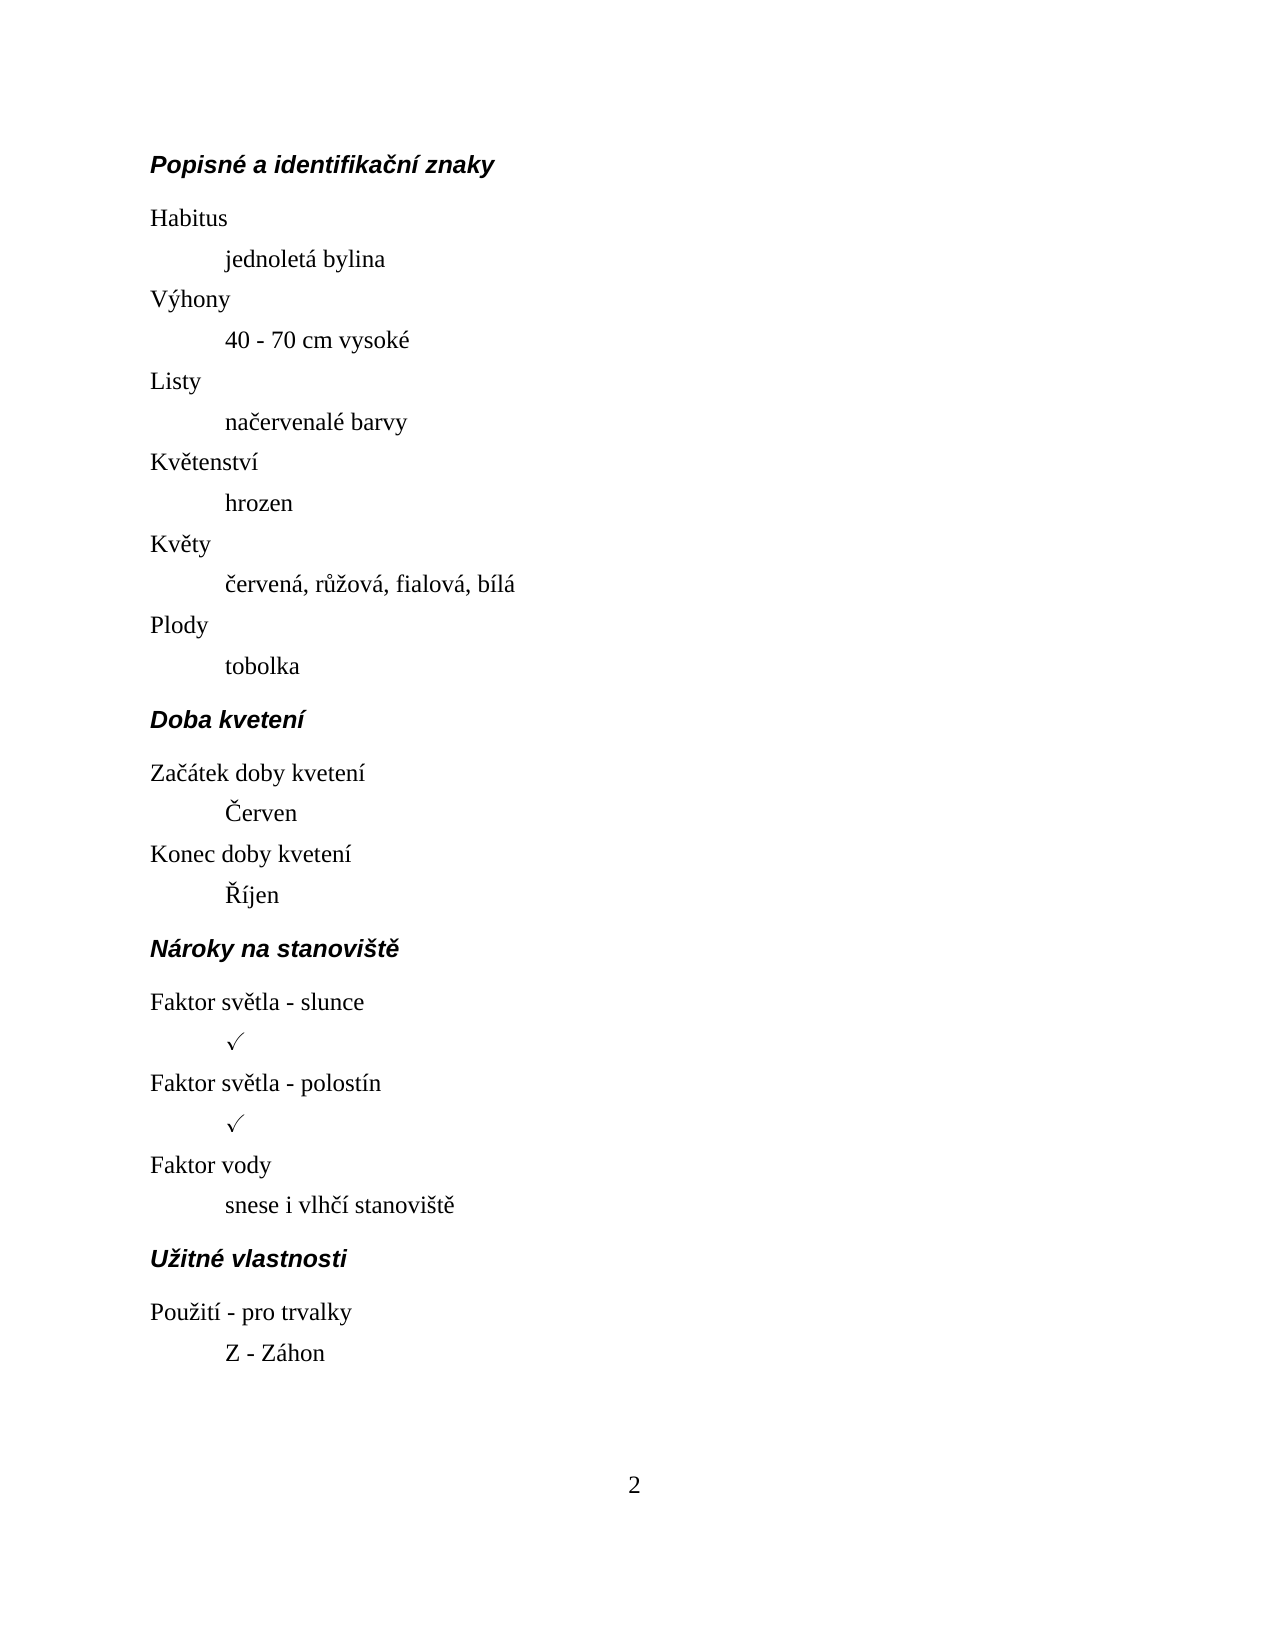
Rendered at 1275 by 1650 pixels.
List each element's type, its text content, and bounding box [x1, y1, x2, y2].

text Červen [225, 798, 1125, 827]
text Plody [150, 610, 1125, 639]
text Výhony [150, 284, 1125, 313]
text Faktor světla - polostín [150, 1068, 1125, 1097]
text červená, růžová, fialová, bílá [225, 569, 1125, 598]
text Použití - pro trvalky [150, 1297, 1125, 1326]
text snese i vlhčí stanoviště [225, 1190, 1125, 1219]
text Začátek doby kvetení [150, 758, 1125, 787]
text Z - Záhon [225, 1338, 1125, 1367]
text 40 - 70 cm vysoké [225, 325, 1125, 354]
text Květy [150, 529, 1125, 558]
text jednoletá bylina [225, 244, 1125, 272]
text Konec doby kvetení [150, 839, 1125, 868]
text tobolka [225, 651, 1125, 680]
subtitle Nároky na stanoviště [150, 934, 1125, 962]
text ✓ [225, 1027, 1125, 1056]
text Habitus [150, 203, 1125, 232]
subtitle Popisné a identifikační znaky [150, 150, 1125, 178]
subtitle Doba kvetení [150, 705, 1125, 733]
text Faktor vody [150, 1150, 1125, 1178]
text Faktor světla - slunce [150, 987, 1125, 1016]
text Říjen [225, 880, 1125, 909]
text hrozen [225, 488, 1125, 517]
text Květenství [150, 447, 1125, 476]
subtitle Užitné vlastnosti [150, 1244, 1125, 1273]
text načervenalé barvy [225, 407, 1125, 435]
text Listy [150, 366, 1125, 395]
text ✓ [225, 1109, 1125, 1138]
